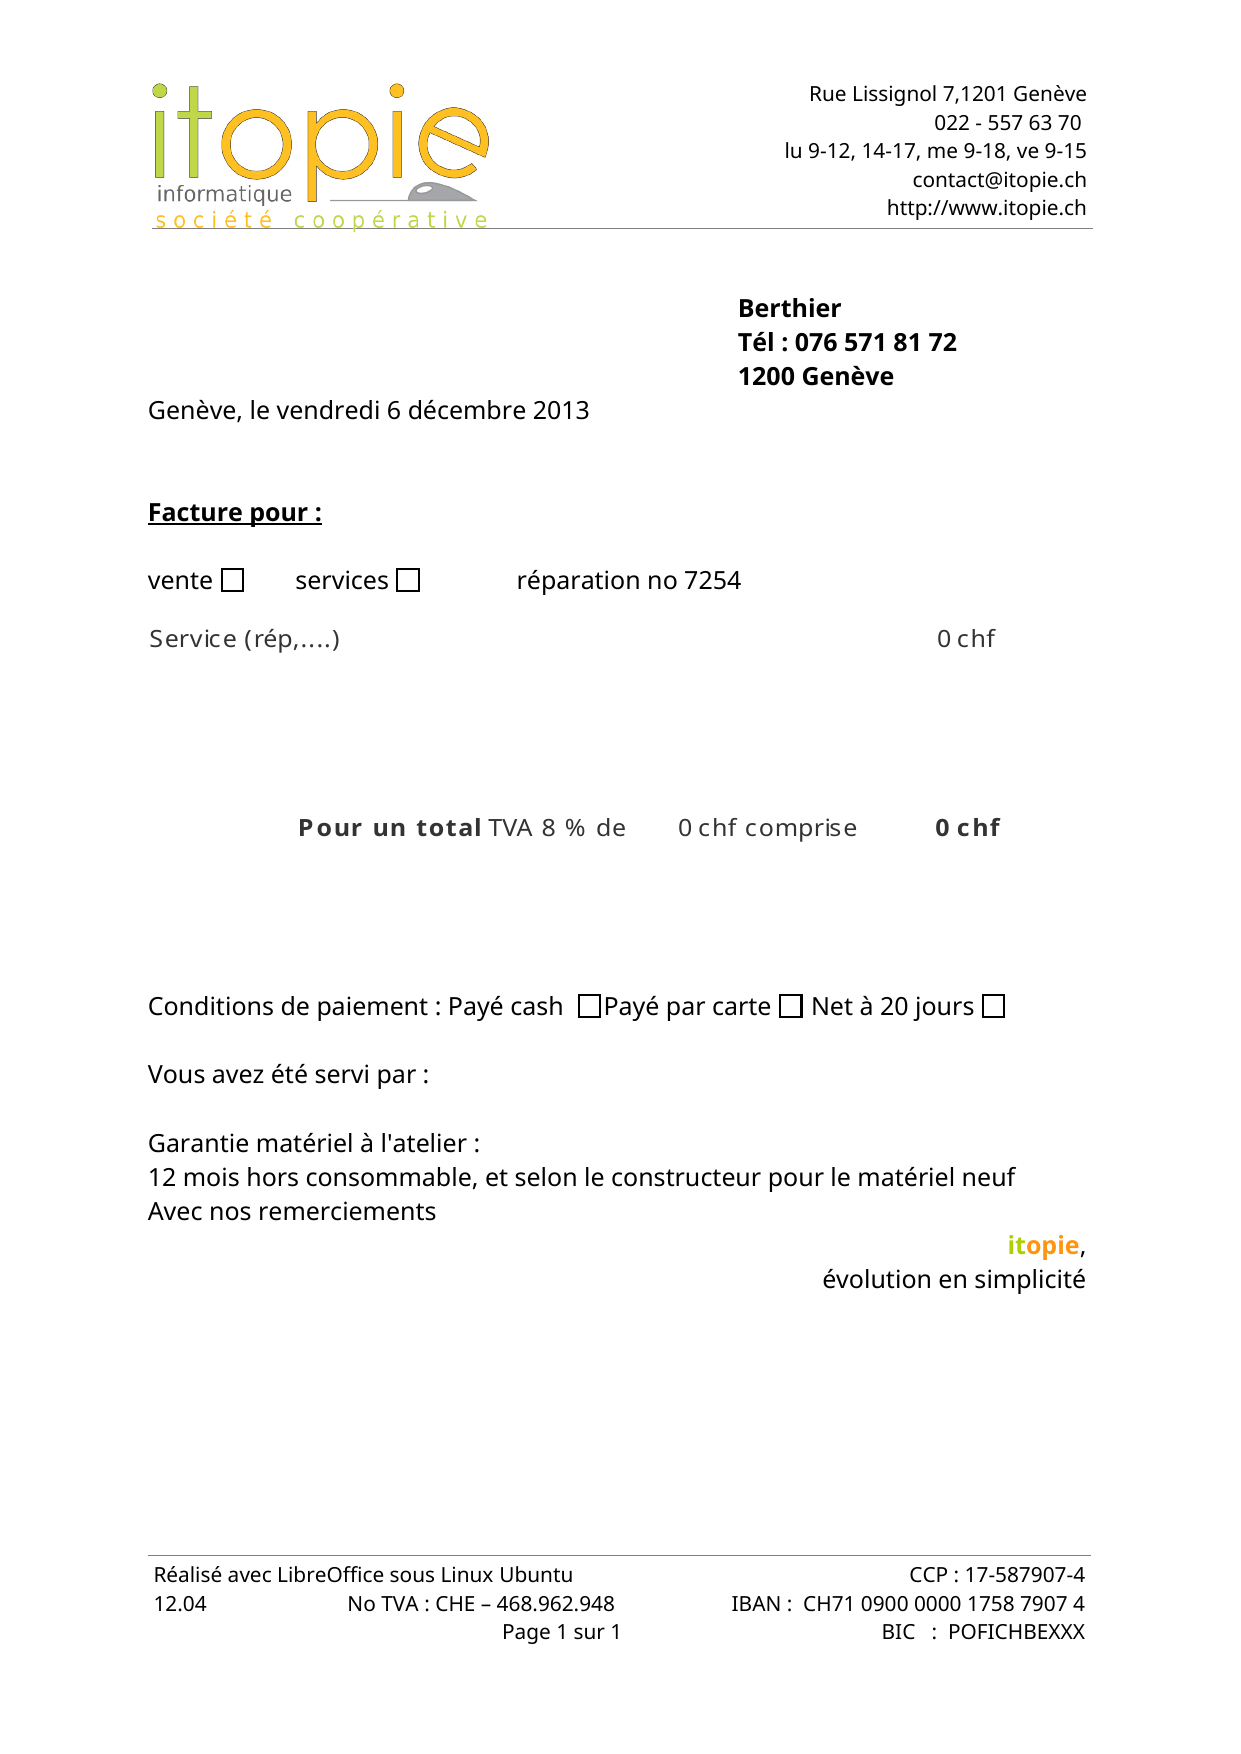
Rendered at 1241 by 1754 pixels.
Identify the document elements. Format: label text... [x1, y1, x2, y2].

text Tél : 076 571 81 72 [148, 324, 1093, 358]
text Conditions de paiement : Payé cash Payé par carte Net à 20 jours [148, 989, 1093, 1023]
text Vous avez été servi par : [148, 1057, 1093, 1091]
text Avec nos remerciements [148, 1193, 1093, 1227]
text 1200 Genève [148, 358, 1093, 392]
text Garantie matériel à l'atelier : [148, 1125, 1093, 1159]
text Genève, le vendredi 6 décembre 2013 [148, 392, 1093, 427]
text Facture pour : [148, 495, 1093, 529]
picture [138, 72, 500, 244]
text Berthier [148, 290, 1093, 324]
text 12 mois hors consommable, et selon le constructeur pour le matériel neuf [148, 1159, 1093, 1193]
text vente services réparation no 7254 [148, 563, 1093, 597]
text évolution en simplicité [148, 1262, 1093, 1296]
text itopie, [148, 1227, 1093, 1262]
